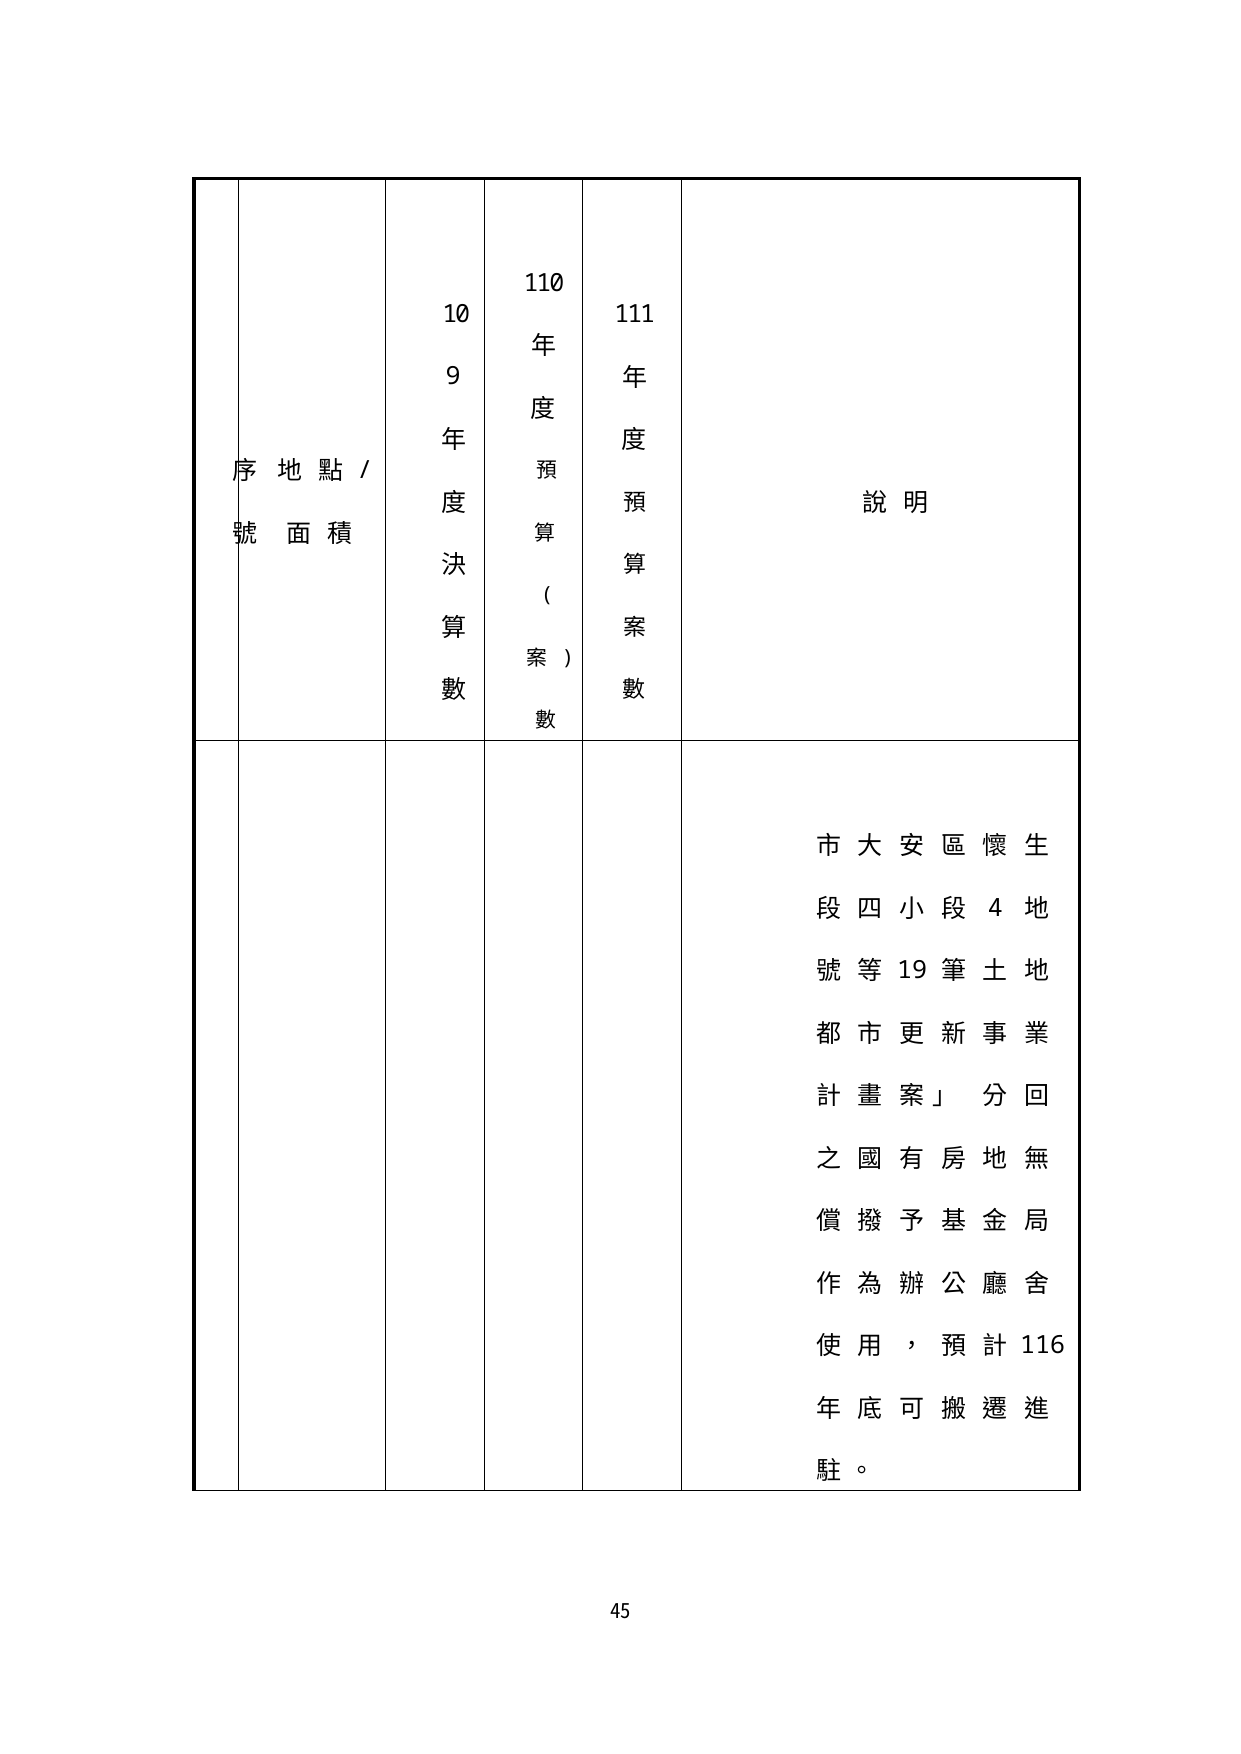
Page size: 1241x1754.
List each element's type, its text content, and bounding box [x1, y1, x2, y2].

table_header 序號 [196, 180, 238, 740]
table_cell [196, 741, 238, 1490]
table_cell [583, 741, 681, 1490]
table_cell [485, 741, 582, 1490]
table_cell [386, 741, 484, 1490]
table_header 說明 [682, 180, 1078, 740]
table_cell 市大安區懷生段四小段4地號等19筆土地都市更新事業計畫案」分回之國有房地無償撥予基金局作為辦公廳舍使用，預計116年底可搬遷進駐。 [682, 741, 1078, 1490]
table_cell [239, 741, 385, 1490]
table_header 111年度預算案數 [583, 180, 681, 740]
table_header 地點/ 面積 [239, 180, 385, 740]
table_header 110年度 預算(案)數 [485, 180, 582, 740]
table_header 109年度決算數 [386, 180, 484, 740]
